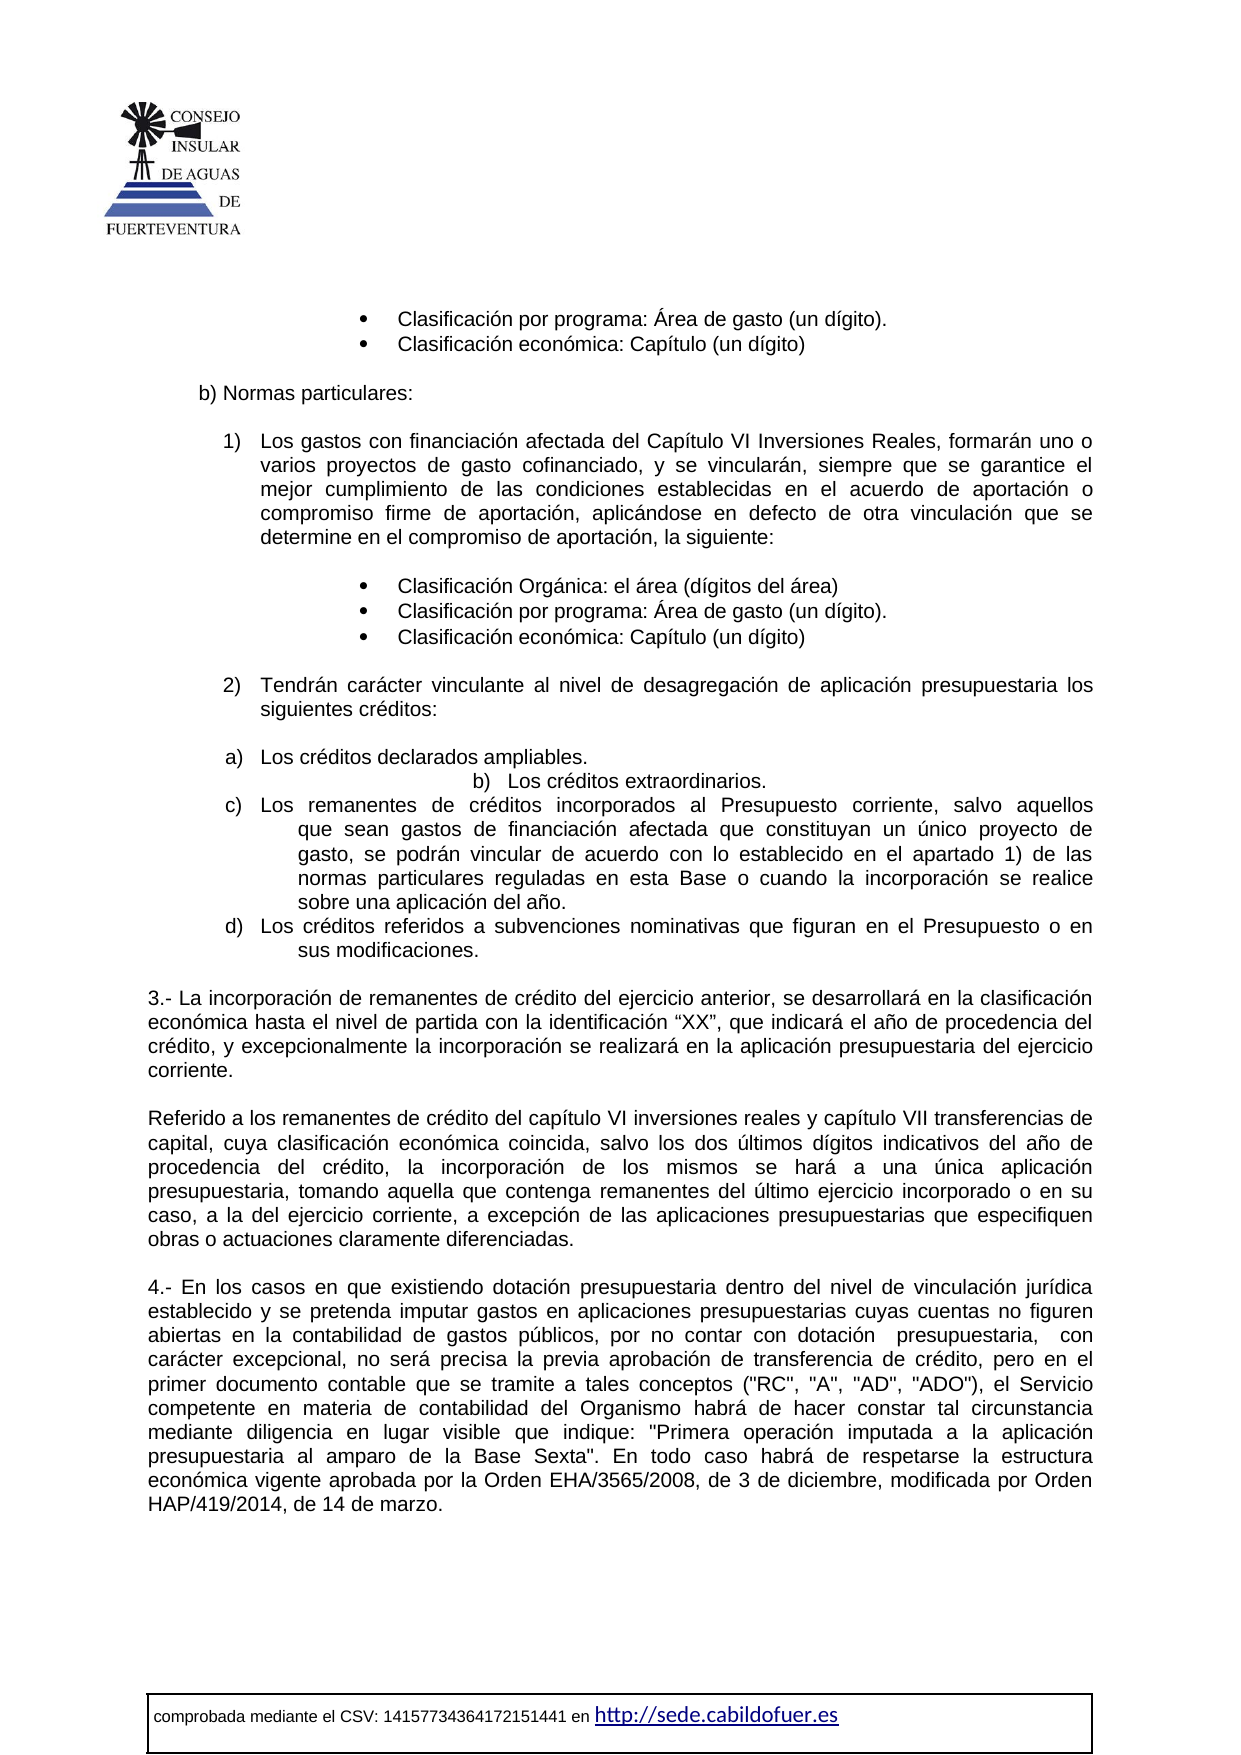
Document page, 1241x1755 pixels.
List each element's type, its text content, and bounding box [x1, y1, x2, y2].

list Clasificación Orgánica: el área (dígitos del área) [360, 573, 1107, 598]
list Clasificación por programa: Área de gasto (un dígito). [360, 306, 1107, 332]
list Clasificación económica: Capítulo (un dígito) [360, 624, 1107, 649]
list Clasificación económica: Capítulo (un dígito) [360, 332, 1107, 357]
list Los remanentes de créditos incorporados al Presupuesto corriente, salvo aquellos que sean gastos de financiación afectada que constituyan un único proyecto de gasto, se podrán vincular de acuerdo con lo establecido en el apartado 1) de las normas particulares reguladas en esta Base o cuando la incorporación se realice sobre una aplicación del año. [225, 793, 1093, 914]
text 3.- La incorporación de remanentes de crédito del ejercicio anterior, se desarrollará en la clasificación económica hasta el nivel de partida con la identificación “XX”, que indicará el año de procedencia del crédito, y excepcionalmente la incorporación se realizará en la aplicación presupuestaria del ejercicio corriente. [148, 986, 1093, 1082]
list Normas particulares: [198, 381, 1107, 405]
list Los gastos con financiación afectada del Capítulo VI Inversiones Reales, formarán uno o varios proyectos de gasto cofinanciado, y se vincularán, siempre que se garantice el mejor cumplimiento de las condiciones establecidas en el acuerdo de aportación o compromiso firme de aportación, aplicándose en defecto de otra vinculación que se determine en el compromiso de aportación, la siguiente: [223, 428, 1093, 549]
list Clasificación por programa: Área de gasto (un dígito). [360, 598, 1107, 624]
list Tendrán carácter vinculante al nivel de desagregación de aplicación presupuestaria los siguientes créditos: [223, 673, 1093, 721]
list Los créditos declarados ampliables. [225, 745, 1107, 769]
list Los créditos referidos a subvenciones nominativas que figuran en el Presupuesto o en sus modificaciones. [225, 914, 1093, 962]
text 4.- En los casos en que existiendo dotación presupuestaria dentro del nivel de vinculación jurídica establecido y se pretenda imputar gastos en aplicaciones presupuestarias cuyas cuentas no figuren abiertas en la contabilidad de gastos públicos, por no contar con dotación presupuestaria, con carácter excepcional, no será precisa la previa aprobación de transferencia de crédito, pero en el primer documento contable que se tramite a tales conceptos ("RC", "A", "AD", "ADO"), el Servicio competente en materia de contabilidad del Organismo habrá de hacer constar tal circunstancia mediante diligencia en lugar visible que indique: "Primera operación imputada a la aplicación presupuestaria al amparo de la Base Sexta". En todo caso habrá de respetarse la estructura económica vigente aprobada por la Orden EHA/3565/2008, de 3 de diciembre, modificada por Orden HAP/419/2014, de 14 de marzo. [148, 1275, 1093, 1516]
list Los créditos extraordinarios. [472, 769, 1107, 793]
text Referido a los remanentes de crédito del capítulo VI inversiones reales y capítulo VII transferencias de capital, cuya clasificación económica coincida, salvo los dos últimos dígitos indicativos del año de procedencia del crédito, la incorporación de los mismos se hará a una única aplicación presupuestaria, tomando aquella que contenga remanentes del último ejercicio incorporado o en su caso, a la del ejercicio corriente, a excepción de las aplicaciones presupuestarias que especifiquen obras o actuaciones claramente diferenciadas. [148, 1106, 1093, 1251]
